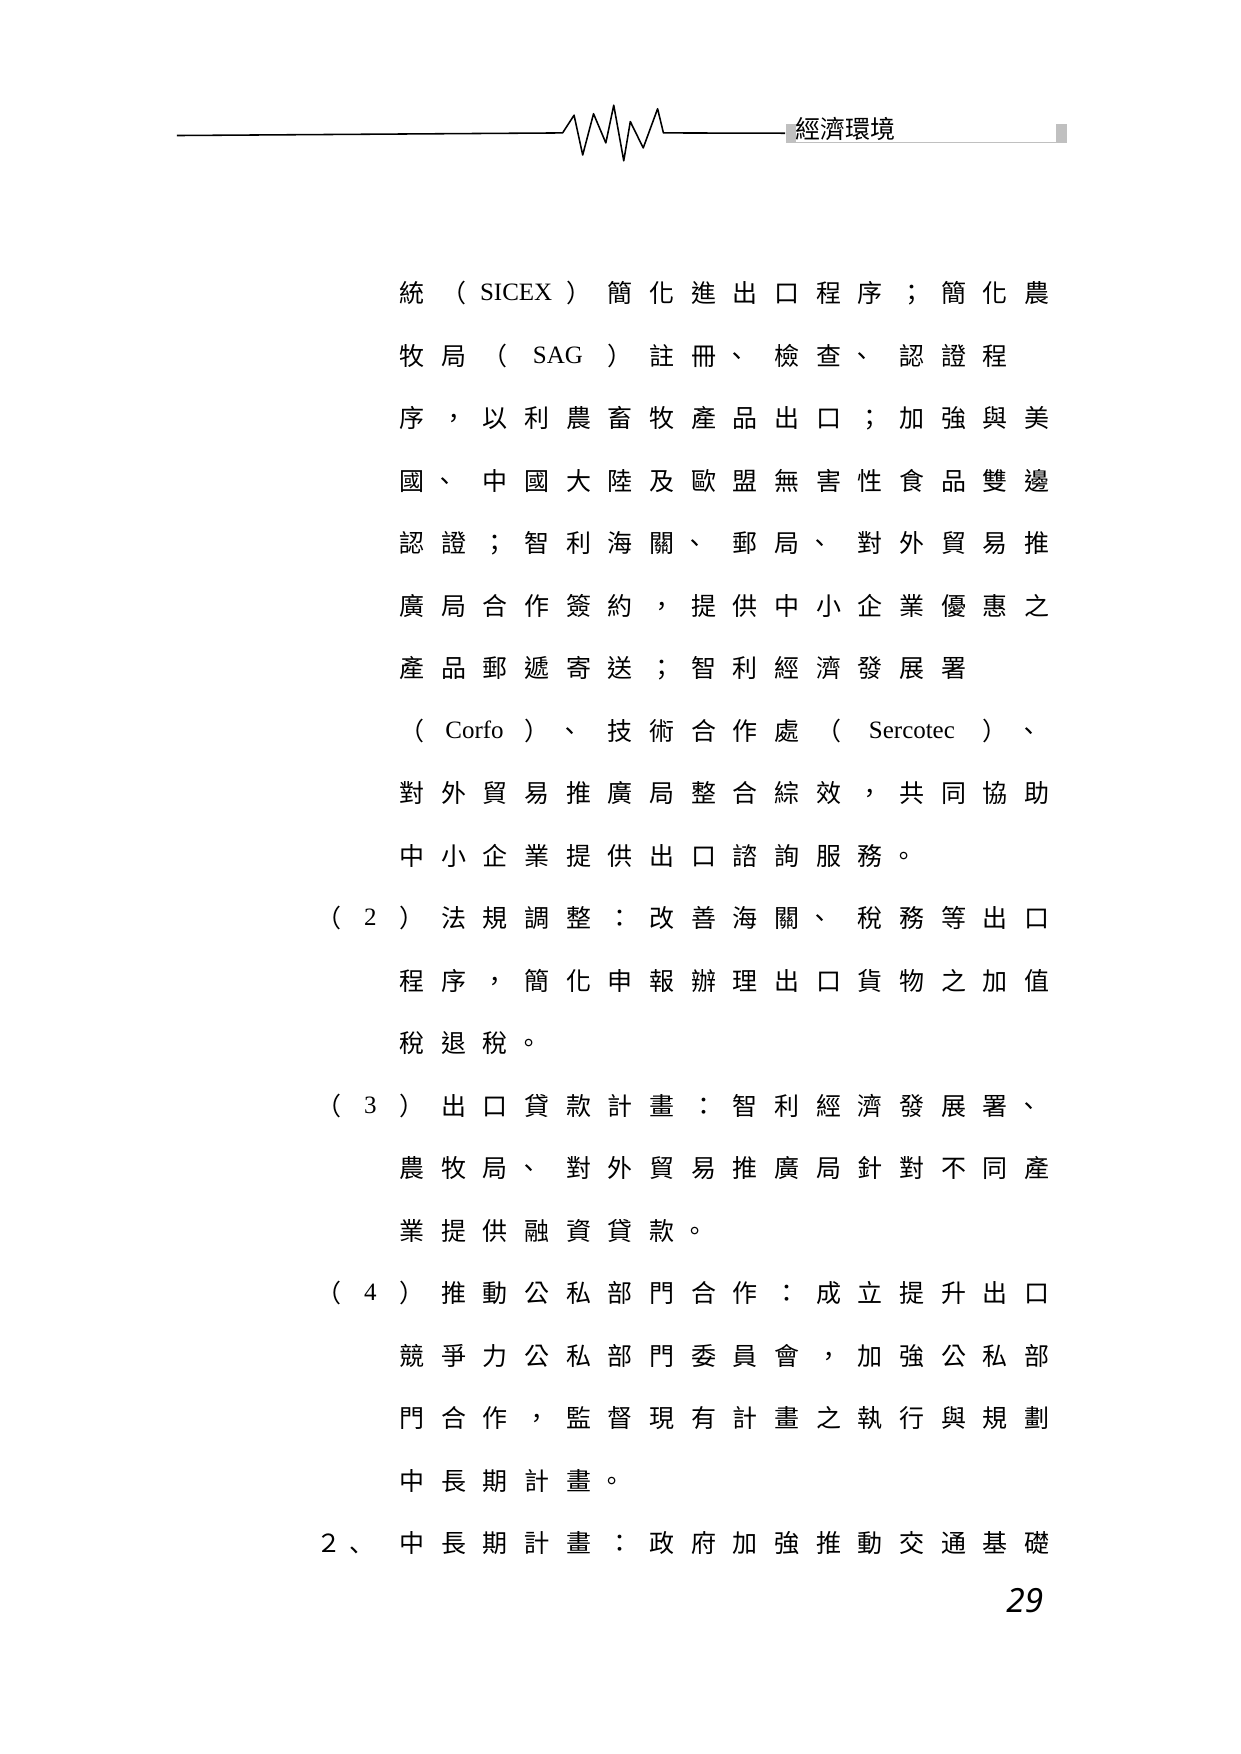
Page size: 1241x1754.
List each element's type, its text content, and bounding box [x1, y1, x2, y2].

text ２、中長期計畫：政府加強推動交通基礎 [281, 1500, 1058, 1563]
text （4）推動公私部門合作：成立提升出口競爭力公私部門委員會，加強公私部門合作，監督現有計畫之執行與規劃中長期計畫。 [306, 1250, 1058, 1500]
text （2）法規調整：改善海關、稅務等出口程序，簡化申報辦理出口貨物之加值稅退稅。 [306, 875, 1058, 1063]
text 統（SICEX）簡化進出口程序；簡化農牧局（SAG）註冊、檢查、認證程序，以利農畜牧產品出口；加強與美國、中國大陸及歐盟無害性食品雙邊認證；智利海關、郵局、對外貿易推廣局合作簽約，提供中小企業優惠之產品郵遞寄送；智利經濟發展署（Corfo）、技術合作處（Sercotec）、對外貿易推廣局整合綜效，共同協助中小企業提供出口諮詢服務。 [306, 250, 1058, 875]
text （3）出口貸款計畫：智利經濟發展署、農牧局、對外貿易推廣局針對不同產業提供融資貸款。 [306, 1063, 1058, 1250]
